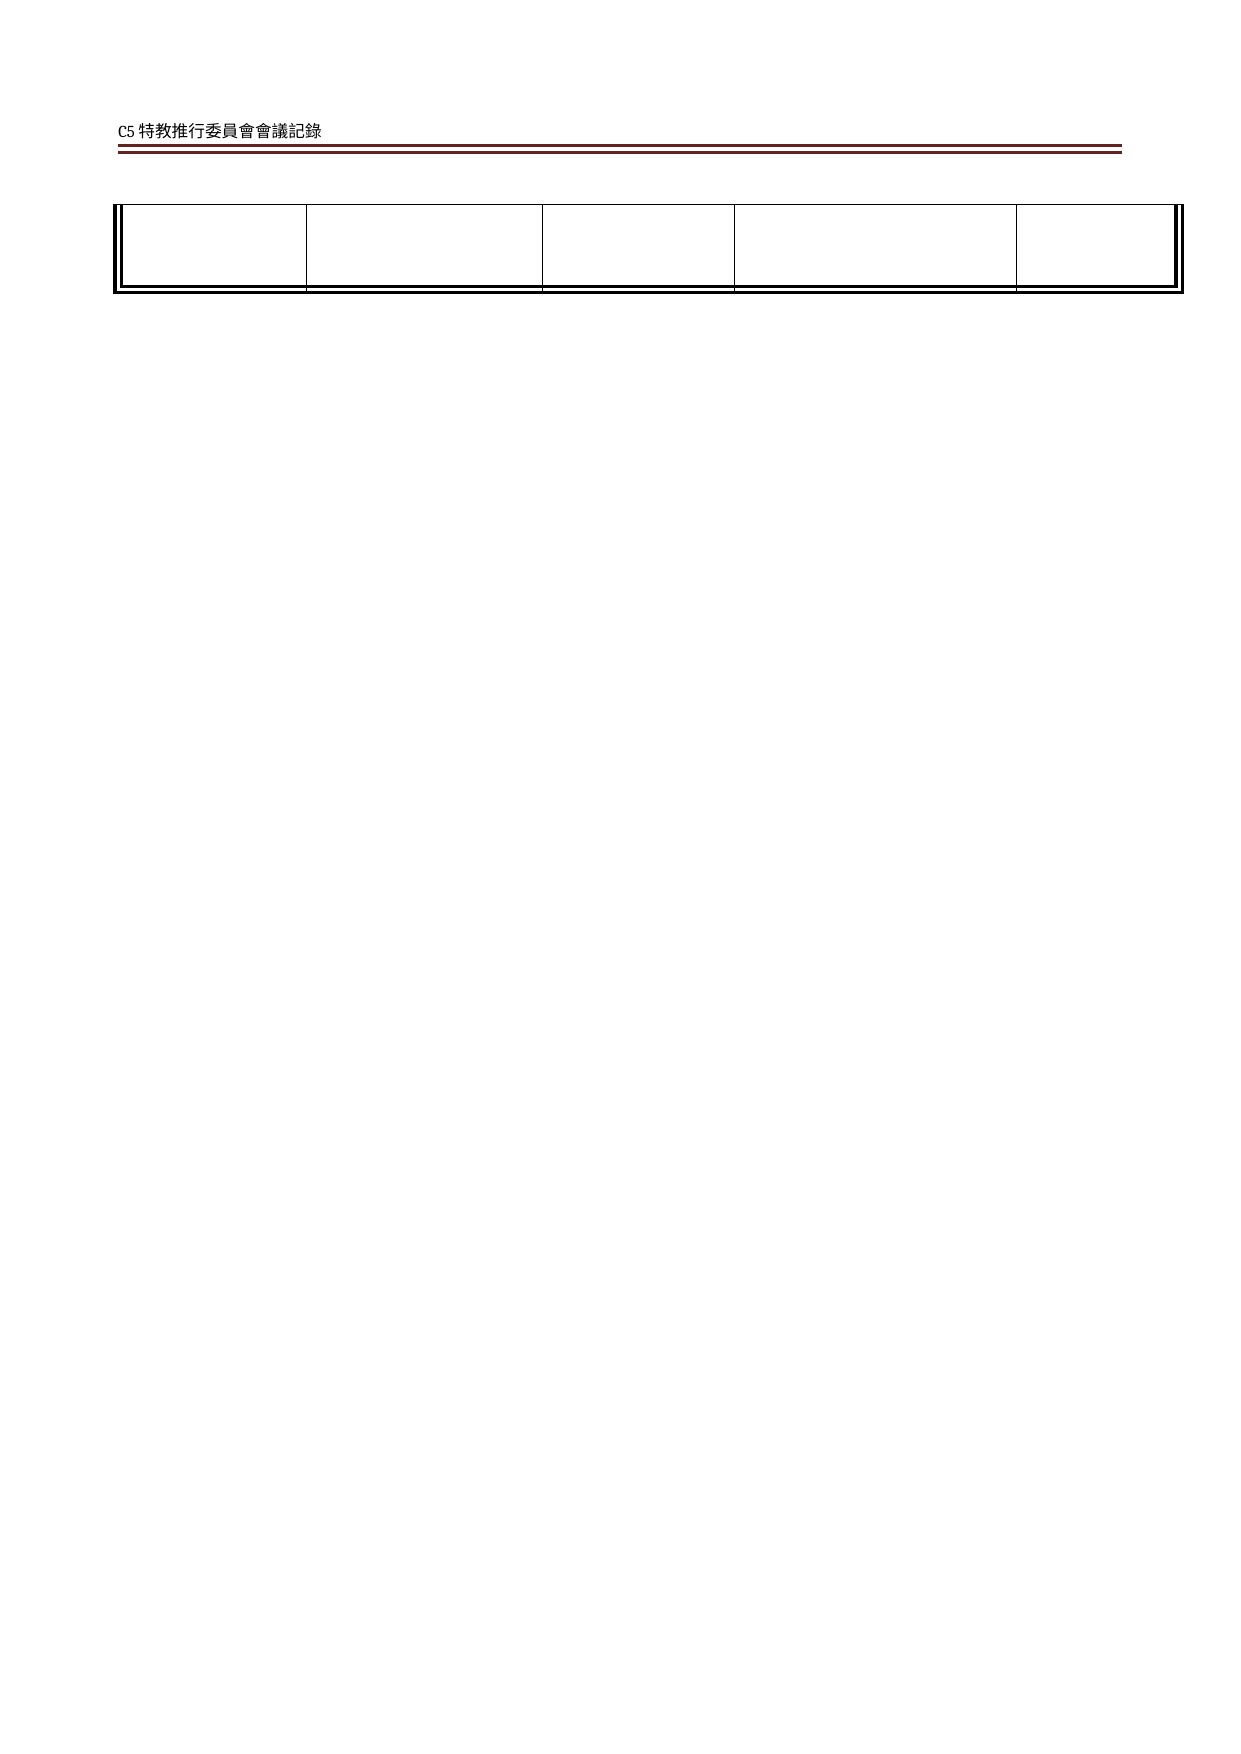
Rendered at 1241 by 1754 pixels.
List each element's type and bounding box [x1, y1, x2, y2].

table_cell [307, 205, 542, 284]
table_cell [1017, 205, 1174, 284]
table_cell [123, 205, 306, 284]
table_cell [543, 205, 734, 284]
table_cell [735, 205, 1016, 284]
